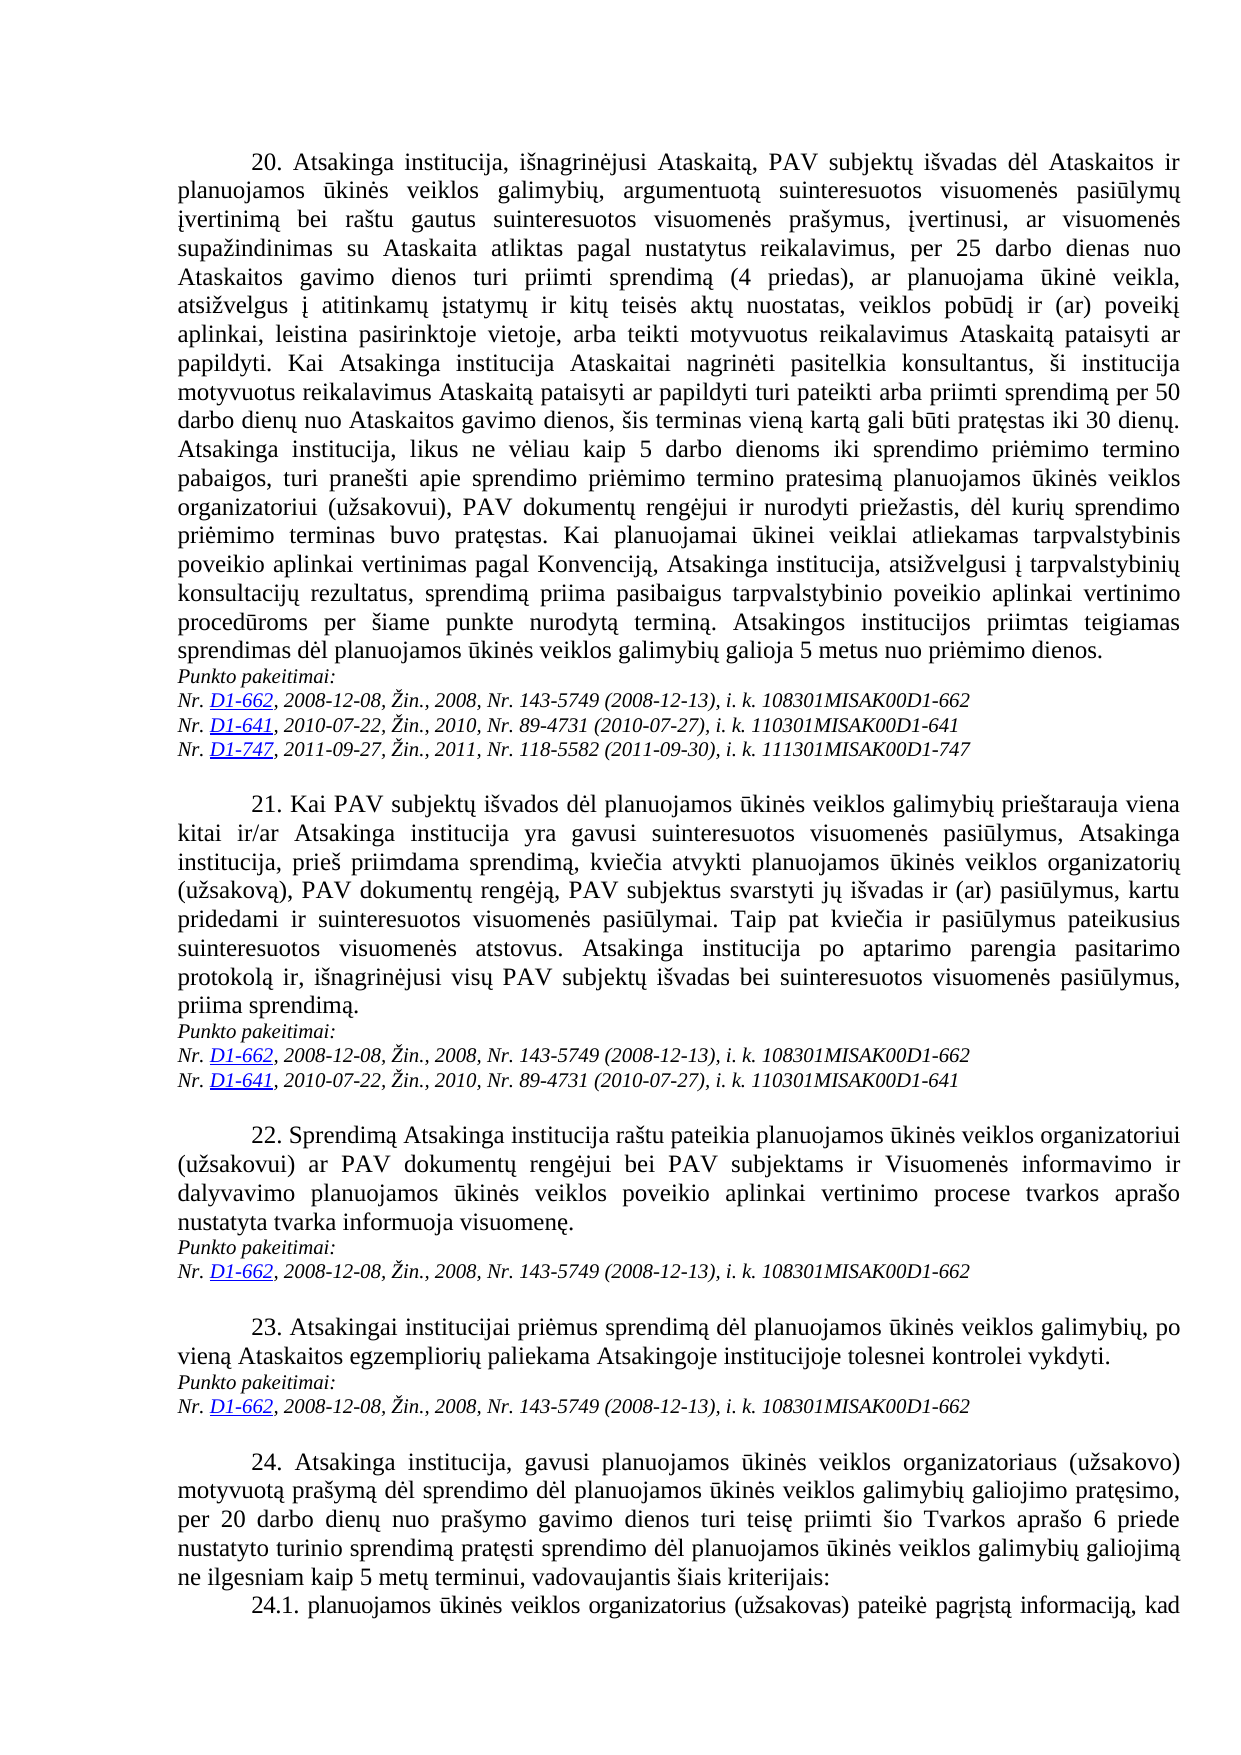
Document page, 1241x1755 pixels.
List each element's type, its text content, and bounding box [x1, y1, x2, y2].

text Nr. D1-662, 2008-12-08, Žin., 2008, Nr. 143-5749 (2008-12-13), i. k. 108301MISAK00D1-662 [177, 688, 1181, 712]
text Punkto pakeitimai: [177, 1370, 1181, 1394]
text Nr. D1-747, 2011-09-27, Žin., 2011, Nr. 118-5582 (2011-09-30), i. k. 111301MISAK00D1-747 [177, 737, 1181, 761]
text Nr. D1-641, 2010-07-22, Žin., 2010, Nr. 89-4731 (2010-07-27), i. k. 110301MISAK00D1-641 [177, 1067, 1181, 1092]
text Nr. D1-662, 2008-12-08, Žin., 2008, Nr. 143-5749 (2008-12-13), i. k. 108301MISAK00D1-662 [177, 1043, 1181, 1067]
text Punkto pakeitimai: [177, 1019, 1181, 1043]
text 24.1. planuojamos ūkinės veiklos organizatorius (užsakovas) pateikė pagrįstą informaciją, kad [177, 1590, 1181, 1619]
text 24. Atsakinga institucija, gavusi planuojamos ūkinės veiklos organizatoriaus (užsakovo) motyvuotą prašymą dėl sprendimo dėl planuojamos ūkinės veiklos galimybių galiojimo pratęsimo, per 20 darbo dienų nuo prašymo gavimo dienos turi teisę priimti šio Tvarkos aprašo 6 priede nustatyto turinio sprendimą pratęsti sprendimo dėl planuojamos ūkinės veiklos galimybių galiojimą ne ilgesniam kaip 5 metų terminui, vadovaujantis šiais kriterijais: [177, 1447, 1181, 1590]
text Nr. D1-662, 2008-12-08, Žin., 2008, Nr. 143-5749 (2008-12-13), i. k. 108301MISAK00D1-662 [177, 1394, 1181, 1418]
text Nr. D1-662, 2008-12-08, Žin., 2008, Nr. 143-5749 (2008-12-13), i. k. 108301MISAK00D1-662 [177, 1259, 1181, 1283]
text Nr. D1-641, 2010-07-22, Žin., 2010, Nr. 89-4731 (2010-07-27), i. k. 110301MISAK00D1-641 [177, 712, 1181, 737]
text 21. Kai PAV subjektų išvados dėl planuojamos ūkinės veiklos galimybių prieštarauja viena kitai ir/ar Atsakinga institucija yra gavusi suinteresuotos visuomenės pasiūlymus, Atsakinga institucija, prieš priimdama sprendimą, kviečia atvykti planuojamos ūkinės veiklos organizatorių (užsakovą), PAV dokumentų rengėją, PAV subjektus svarstyti jų išvadas ir (ar) pasiūlymus, kartu pridedami ir suinteresuotos visuomenės pasiūlymai. Taip pat kviečia ir pasiūlymus pateikusius suinteresuotos visuomenės atstovus. Atsakinga institucija po aptarimo parengia pasitarimo protokolą ir, išnagrinėjusi visų PAV subjektų išvadas bei suinteresuotos visuomenės pasiūlymus, priima sprendimą. [177, 789, 1181, 1019]
text 23. Atsakingai institucijai priėmus sprendimą dėl planuojamos ūkinės veiklos galimybių, po vieną Ataskaitos egzempliorių paliekama Atsakingoje institucijoje tolesnei kontrolei vykdyti. [177, 1312, 1181, 1370]
text Punkto pakeitimai: [177, 1235, 1181, 1259]
text 20. Atsakinga institucija, išnagrinėjusi Ataskaitą, PAV subjektų išvadas dėl Ataskaitos ir planuojamos ūkinės veiklos galimybių, argumentuotą suinteresuotos visuomenės pasiūlymų įvertinimą bei raštu gautus suinteresuotos visuomenės prašymus, įvertinusi, ar visuomenės supažindinimas su Ataskaita atliktas pagal nustatytus reikalavimus, per 25 darbo dienas nuo Ataskaitos gavimo dienos turi priimti sprendimą (4 priedas), ar planuojama ūkinė veikla, atsižvelgus į atitinkamų įstatymų ir kitų teisės aktų nuostatas, veiklos pobūdį ir (ar) poveikį aplinkai, leistina pasirinktoje vietoje, arba teikti motyvuotus reikalavimus Ataskaitą pataisyti ar papildyti. Kai Atsakinga institucija Ataskaitai nagrinėti pasitelkia konsultantus, ši institucija motyvuotus reikalavimus Ataskaitą pataisyti ar papildyti turi pateikti arba priimti sprendimą per 50 darbo dienų nuo Ataskaitos gavimo dienos, šis terminas vieną kartą gali būti pratęstas iki 30 dienų. Atsakinga institucija, likus ne vėliau kaip 5 darbo dienoms iki sprendimo priėmimo termino pabaigos, turi pranešti apie sprendimo priėmimo termino pratesimą planuojamos ūkinės veiklos organizatoriui (užsakovui), PAV dokumentų rengėjui ir nurodyti priežastis, dėl kurių sprendimo priėmimo terminas buvo pratęstas. Kai planuojamai ūkinei veiklai atliekamas tarpvalstybinis poveikio aplinkai vertinimas pagal Konvenciją, Atsakinga institucija, atsižvelgusi į tarpvalstybinių konsultacijų rezultatus, sprendimą priima pasibaigus tarpvalstybinio poveikio aplinkai vertinimo procedūroms per šiame punkte nurodytą terminą. Atsakingos institucijos priimtas teigiamas sprendimas dėl planuojamos ūkinės veiklos galimybių galioja 5 metus nuo priėmimo dienos. [177, 147, 1181, 664]
text 22. Sprendimą Atsakinga institucija raštu pateikia planuojamos ūkinės veiklos organizatoriui (užsakovui) ar PAV dokumentų rengėjui bei PAV subjektams ir Visuomenės informavimo ir dalyvavimo planuojamos ūkinės veiklos poveikio aplinkai vertinimo procese tvarkos aprašo nustatyta tvarka informuoja visuomenę. [177, 1120, 1181, 1235]
text Punkto pakeitimai: [177, 664, 1181, 688]
